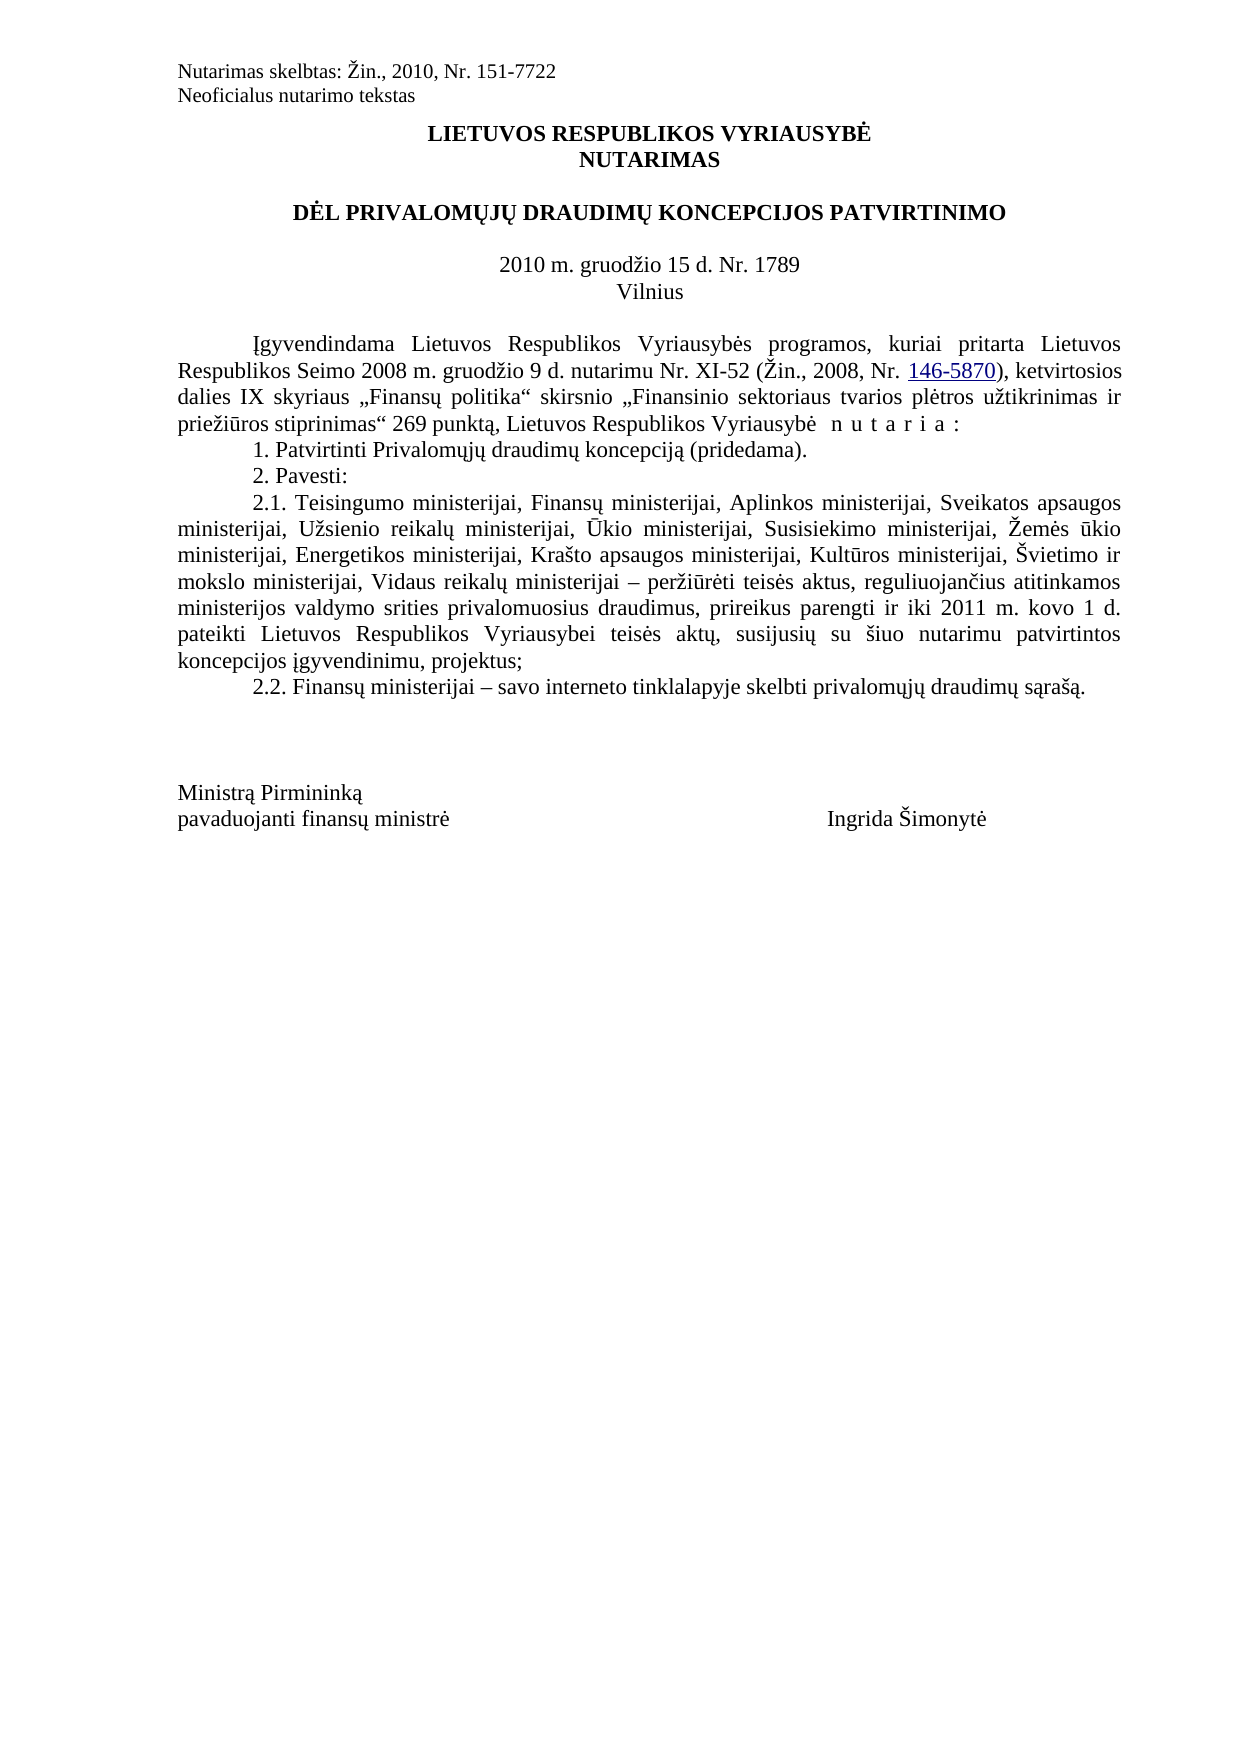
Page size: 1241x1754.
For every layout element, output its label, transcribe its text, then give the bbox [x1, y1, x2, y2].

text Ministrą Pirmininką pavaduojanti finansų ministrė Ingrida Šimonytė [177, 778, 1122, 831]
text 2. Pavesti: [177, 462, 1122, 489]
text 2.1. Teisingumo ministerijai, Finansų ministerijai, Aplinkos ministerijai, Sveikatos apsaugos ministerijai, Užsienio reikalų ministerijai, Ūkio ministerijai, Susisiekimo ministerijai, Žemės ūkio ministerijai, Energetikos ministerijai, Krašto apsaugos ministerijai, Kultūros ministerijai, Švietimo ir mokslo ministerijai, Vidaus reikalų ministerijai – peržiūrėti teisės aktus, reguliuojančius atitinkamos ministerijos valdymo srities privalomuosius draudimus, prireikus parengti ir iki 2011 m. kovo 1 d. pateikti Lietuvos Respublikos Vyriausybei teisės aktų, susijusių su šiuo nutarimu patvirtintos koncepcijos įgyvendinimu, projektus; [177, 489, 1122, 673]
text Nutarimas skelbtas: Žin., 2010, Nr. 151-7722 [177, 59, 1122, 83]
text 1. Patvirtinti Privalomųjų draudimų koncepciją (pridedama). [177, 436, 1122, 462]
text Įgyvendindama Lietuvos Respublikos Vyriausybės programos, kuriai pritarta Lietuvos Respublikos Seimo 2008 m. gruodžio 9 d. nutarimu Nr. XI-52 (Žin., 2008, Nr. 146-5870), ketvirtosios dalies IX skyriaus „Finansų politika“ skirsnio „Finansinio sektoriaus tvarios plėtros užtikrinimas ir priežiūros stiprinimas“ 269 punktą, Lietuvos Respublikos Vyriausybė nutaria: [177, 331, 1122, 436]
text Neoficialus nutarimo tekstas [177, 83, 1122, 107]
text 2.2. Finansų ministerijai – savo interneto tinklalapyje skelbti privalomųjų draudimų sąrašą. [177, 673, 1122, 699]
text nutarimas [177, 146, 1122, 172]
text DĖL PRIVALOMŲJŲ DRAUDIMŲ KONCEPCIJOS PATVIRTINIMO [177, 199, 1122, 225]
text 2010 m. gruodžio 15 d. Nr. 1789 [177, 251, 1122, 278]
subtitle Lietuvos Respublikos Vyriausybė [177, 120, 1122, 146]
text Vilnius [177, 278, 1122, 304]
